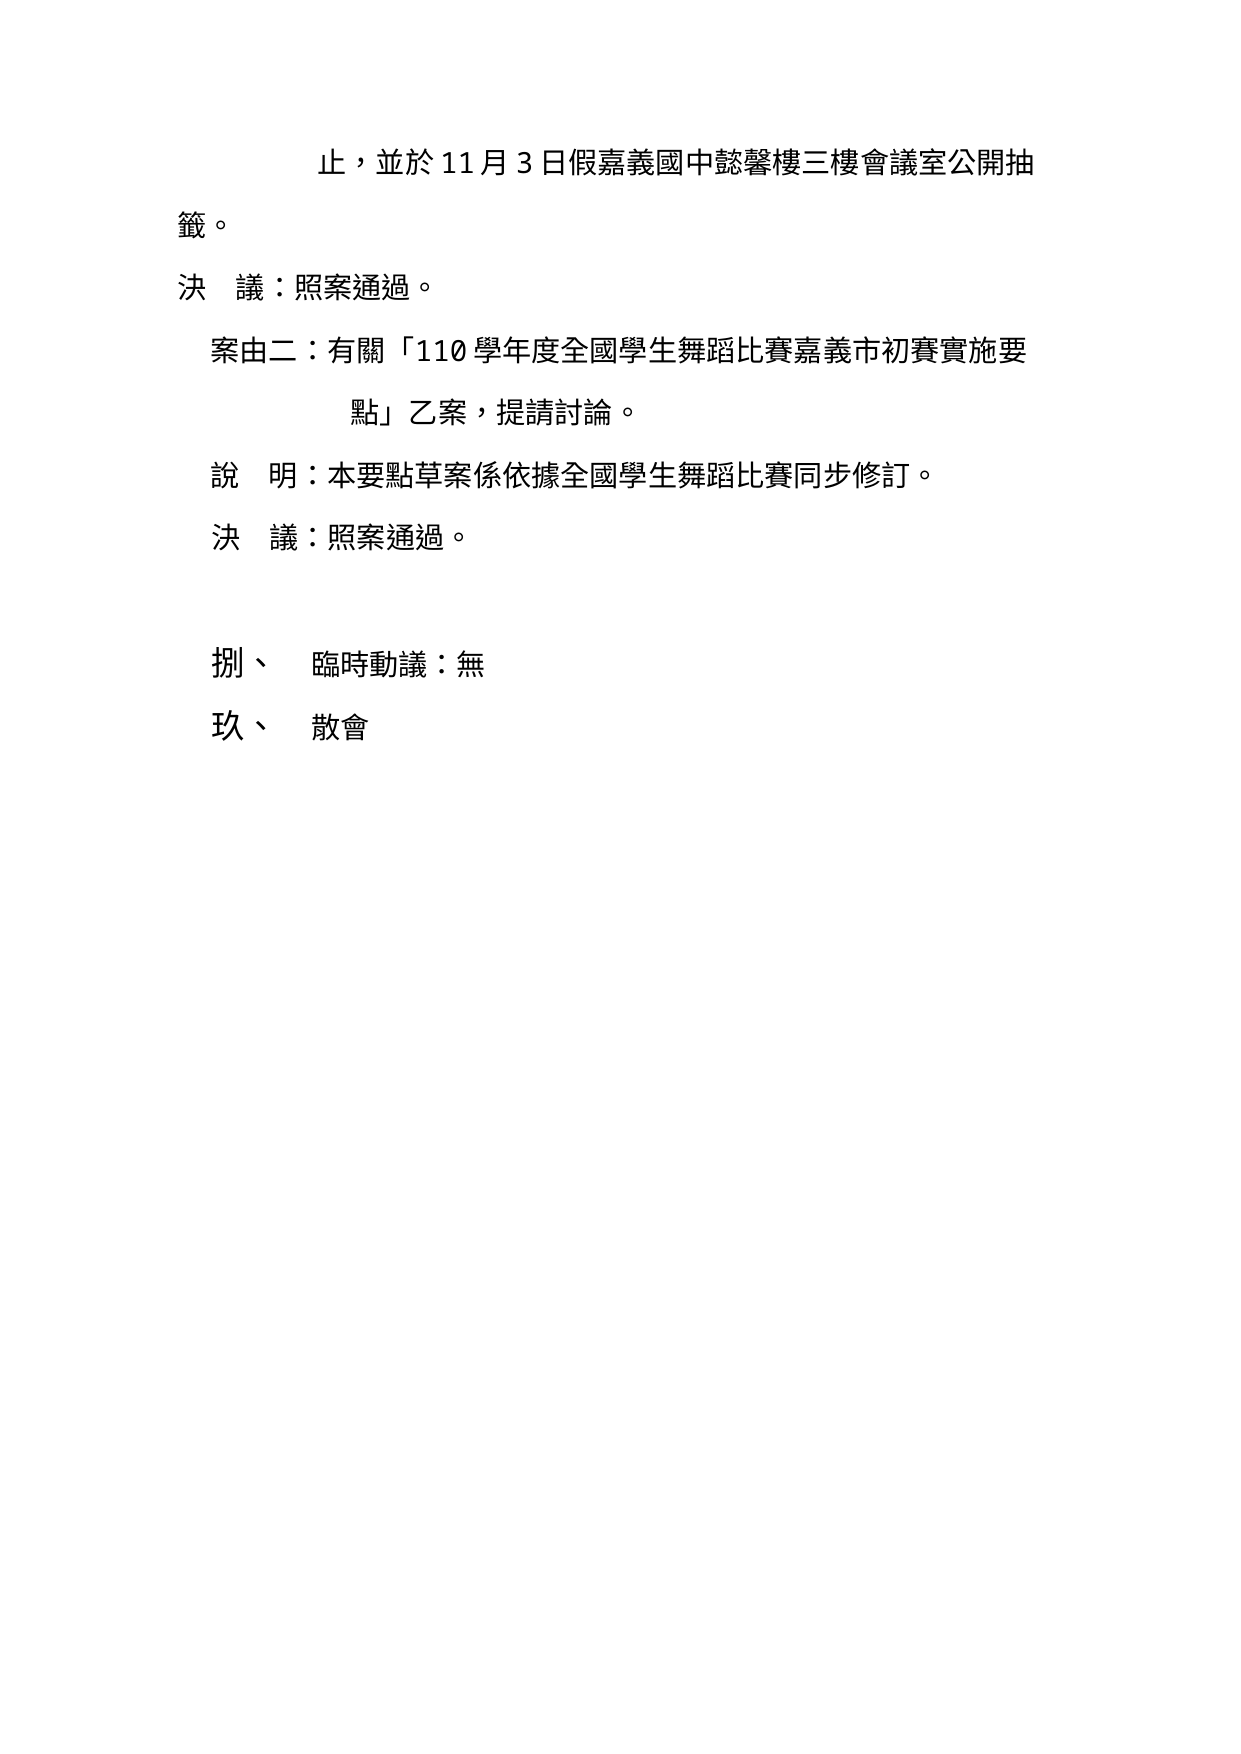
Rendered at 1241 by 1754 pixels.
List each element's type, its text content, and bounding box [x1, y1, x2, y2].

text 決 議：照案通過。 [211, 494, 1063, 557]
list 散會 [211, 682, 1063, 744]
list 臨時動議：無 [211, 619, 1063, 682]
text 案由二：有關「110學年度全國學生舞蹈比賽嘉義市初賽實施要 [210, 307, 1063, 369]
text 說 明：本要點草案係依據全國學生舞蹈比賽同步修訂。 [210, 432, 1063, 494]
text 決 議：照案通過。 [177, 244, 1063, 307]
text 點」乙案，提請討論。 [210, 369, 1063, 432]
text 止，並於11月3日假嘉義國中懿馨樓三樓會議室公開抽籤。 [177, 119, 1063, 244]
